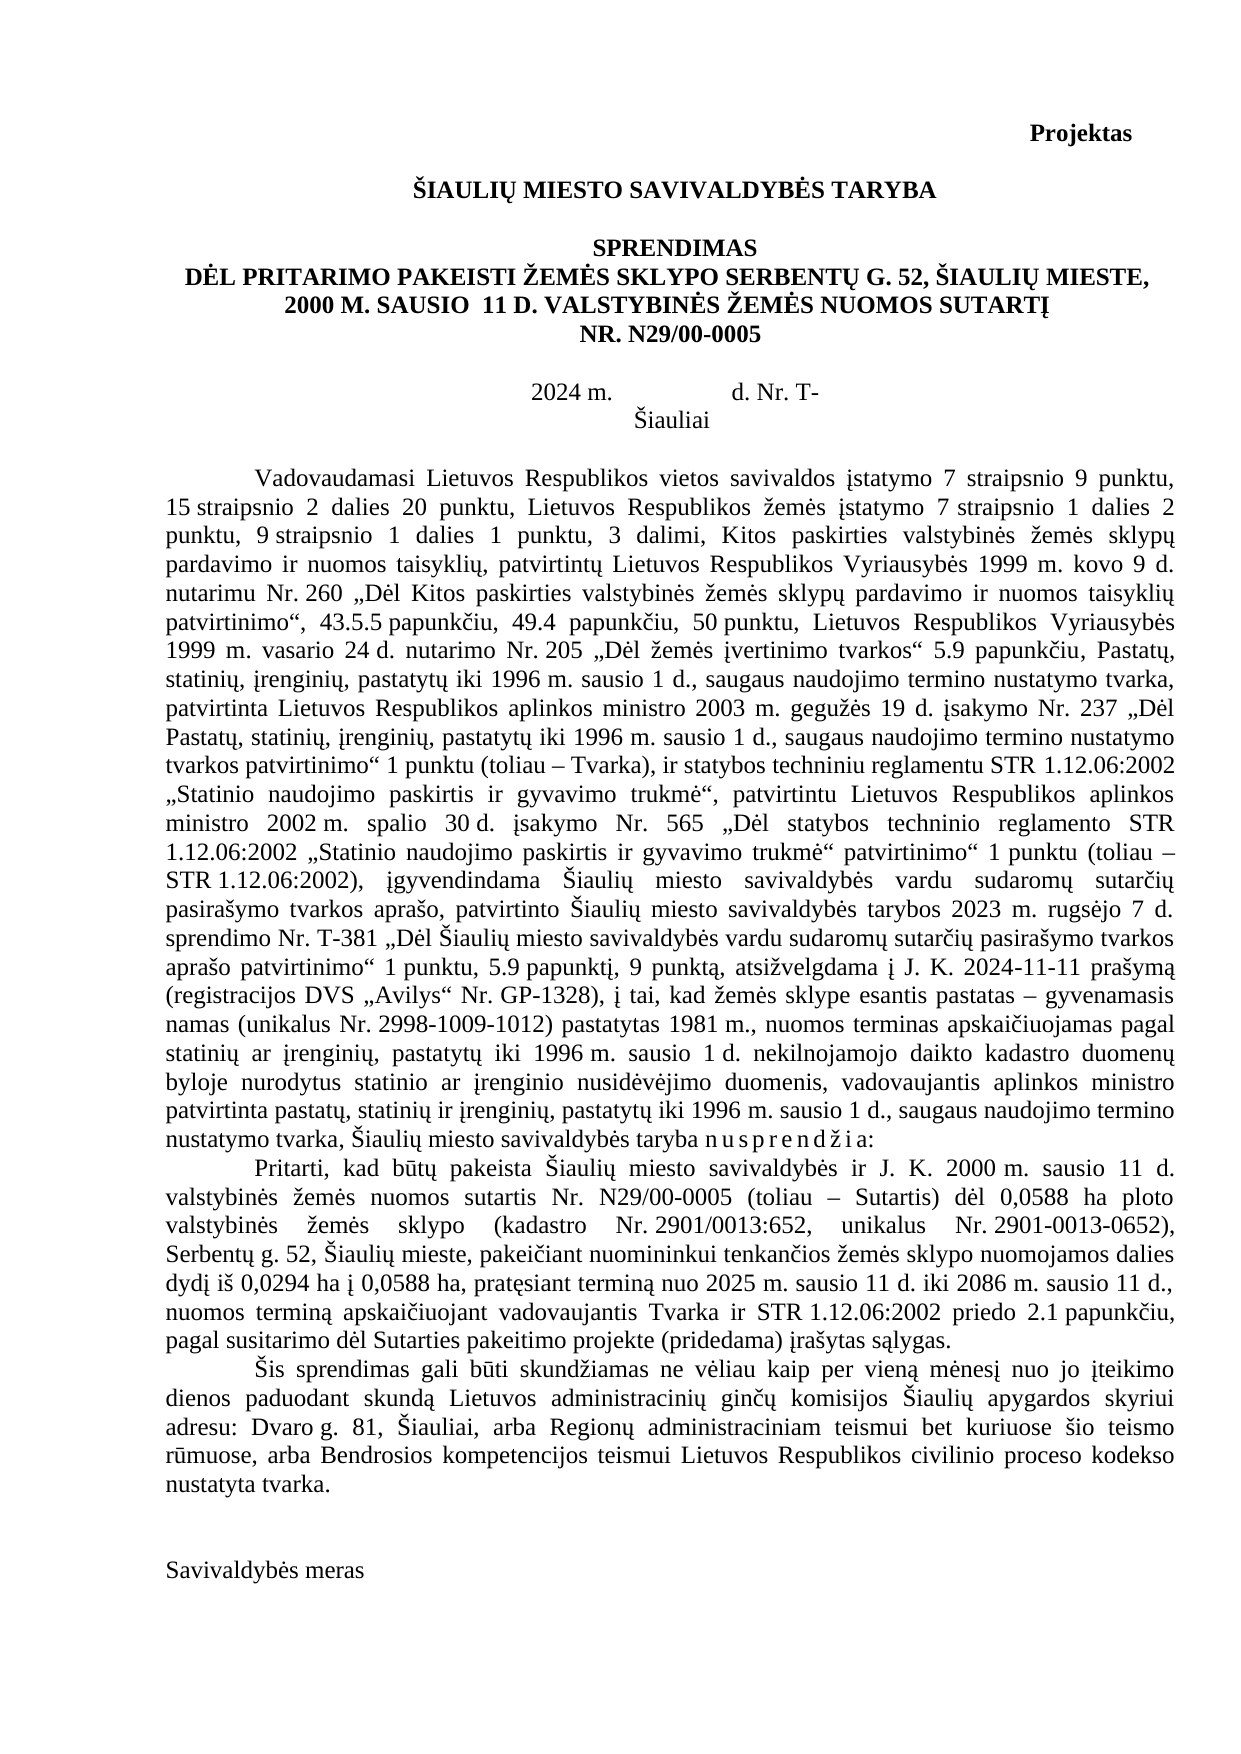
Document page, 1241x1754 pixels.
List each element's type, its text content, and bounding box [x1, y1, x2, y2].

text Projektas [165, 118, 1175, 147]
text 2024 m. d. Nr. T- [165, 377, 1184, 406]
text Šiauliai [165, 406, 1184, 434]
text Pritarti, kad būtų pakeista Šiaulių miesto savivaldybės ir J. K. 2000 m. sausio 11 d. valstybinės žemės nuomos sutartis Nr. N29/00-0005 (toliau – Sutartis) dėl 0,0588 ha ploto valstybinės žemės sklypo (kadastro Nr. 2901/0013:652, unikalus Nr. 2901-0013-0652), Serbentų g. 52, Šiaulių mieste, pakeičiant nuomininkui tenkančios žemės sklypo nuomojamos dalies dydį iš 0,0294 ha į 0,0588 ha, pratęsiant terminą nuo 2025 m. sausio 11 d. iki 2086 m. sausio 11 d., nuomos terminą apskaičiuojant vadovaujantis Tvarka ir STR 1.12.06:2002 priedo 2.1 papunkčiu, pagal susitarimo dėl Sutarties pakeitimo projekte (pridedama) įrašytas sąlygas. [165, 1153, 1175, 1354]
text SPRENDIMAS [165, 233, 1184, 262]
text ŠIAULIŲ MIESTO SAVIVALDYBĖS TARYBA [165, 176, 1184, 204]
text Šis sprendimas gali būti skundžiamas ne vėliau kaip per vieną mėnesį nuo jo įteikimo dienos paduodant skundą Lietuvos administracinių ginčų komisijos Šiaulių apygardos skyriui adresu: Dvaro g. 81, Šiauliai, arba Regionų administraciniam teismui bet kuriuose šio teismo rūmuose, arba Bendrosios kompetencijos teismui Lietuvos Respublikos civilinio proceso kodekso nustatyta tvarka. [165, 1354, 1175, 1498]
text NR. N29/00-0005 [165, 319, 1175, 348]
text DĖL PRITARIMO PAKEISTI ŽEMĖS SKLYPO serbentų G. 52, ŠIAULIŲ MIESTE, [165, 262, 1175, 291]
text 2000 M. sausio 11 D. VALSTYBINĖS ŽEMĖS NUOMOS SUTARTĮ [165, 291, 1175, 319]
text Savivaldybės meras [165, 1556, 1184, 1584]
text Vadovaudamasi Lietuvos Respublikos vietos savivaldos įstatymo 7 straipsnio 9 punktu, 15 straipsnio 2 dalies 20 punktu, Lietuvos Respublikos žemės įstatymo 7 straipsnio 1 dalies 2 punktu, 9 straipsnio 1 dalies 1 punktu, 3 dalimi, Kitos paskirties valstybinės žemės sklypų pardavimo ir nuomos taisyklių, patvirtintų Lietuvos Respublikos Vyriausybės 1999 m. kovo 9 d. nutarimu Nr. 260 „Dėl Kitos paskirties valstybinės žemės sklypų pardavimo ir nuomos taisyklių patvirtinimo“, 43.5.5 papunkčiu, 49.4 papunkčiu, 50 punktu, Lietuvos Respublikos Vyriausybės 1999 m. vasario 24 d. nutarimo Nr. 205 „Dėl žemės įvertinimo tvarkos“ 5.9 papunkčiu, Pastatų, statinių, įrenginių, pastatytų iki 1996 m. sausio 1 d., saugaus naudojimo termino nustatymo tvarka, patvirtinta Lietuvos Respublikos aplinkos ministro 2003 m. gegužės 19 d. įsakymo Nr. 237 „Dėl Pastatų, statinių, įrenginių, pastatytų iki 1996 m. sausio 1 d., saugaus naudojimo termino nustatymo tvarkos patvirtinimo“ 1 punktu (toliau – Tvarka), ir statybos techniniu reglamentu STR 1.12.06:2002 „Statinio naudojimo paskirtis ir gyvavimo trukmė“, patvirtintu Lietuvos Respublikos aplinkos ministro 2002 m. spalio 30 d. įsakymo Nr. 565 „Dėl statybos techninio reglamento STR 1.12.06:2002 „Statinio naudojimo paskirtis ir gyvavimo trukmė“ patvirtinimo“ 1 punktu (toliau – STR 1.12.06:2002), įgyvendindama Šiaulių miesto savivaldybės vardu sudaromų sutarčių pasirašymo tvarkos aprašo, patvirtinto Šiaulių miesto savivaldybės tarybos 2023 m. rugsėjo 7 d. sprendimo Nr. T-381 „Dėl Šiaulių miesto savivaldybės vardu sudaromų sutarčių pasirašymo tvarkos aprašo patvirtinimo“ 1 punktu, 5.9 papunktį, 9 punktą, atsižvelgdama į J. K. 2024‑11-11 prašymą (registracijos DVS „Avilys“ Nr. GP-1328), į tai, kad žemės sklype esantis pastatas – gyvenamasis namas (unikalus Nr. 2998-1009-1012) pastatytas 1981 m., nuomos terminas apskaičiuojamas pagal statinių ar įrenginių, pastatytų iki 1996 m. sausio 1 d. nekilnojamojo daikto kadastro duomenų byloje nurodytus statinio ar įrenginio nusidėvėjimo duomenis, vadovaujantis aplinkos ministro patvirtinta pastatų, statinių ir įrenginių, pastatytų iki 1996 m. sausio 1 d., saugaus naudojimo termino nustatymo tvarka, Šiaulių miesto savivaldybės taryba nusprendžia: [165, 463, 1175, 1153]
